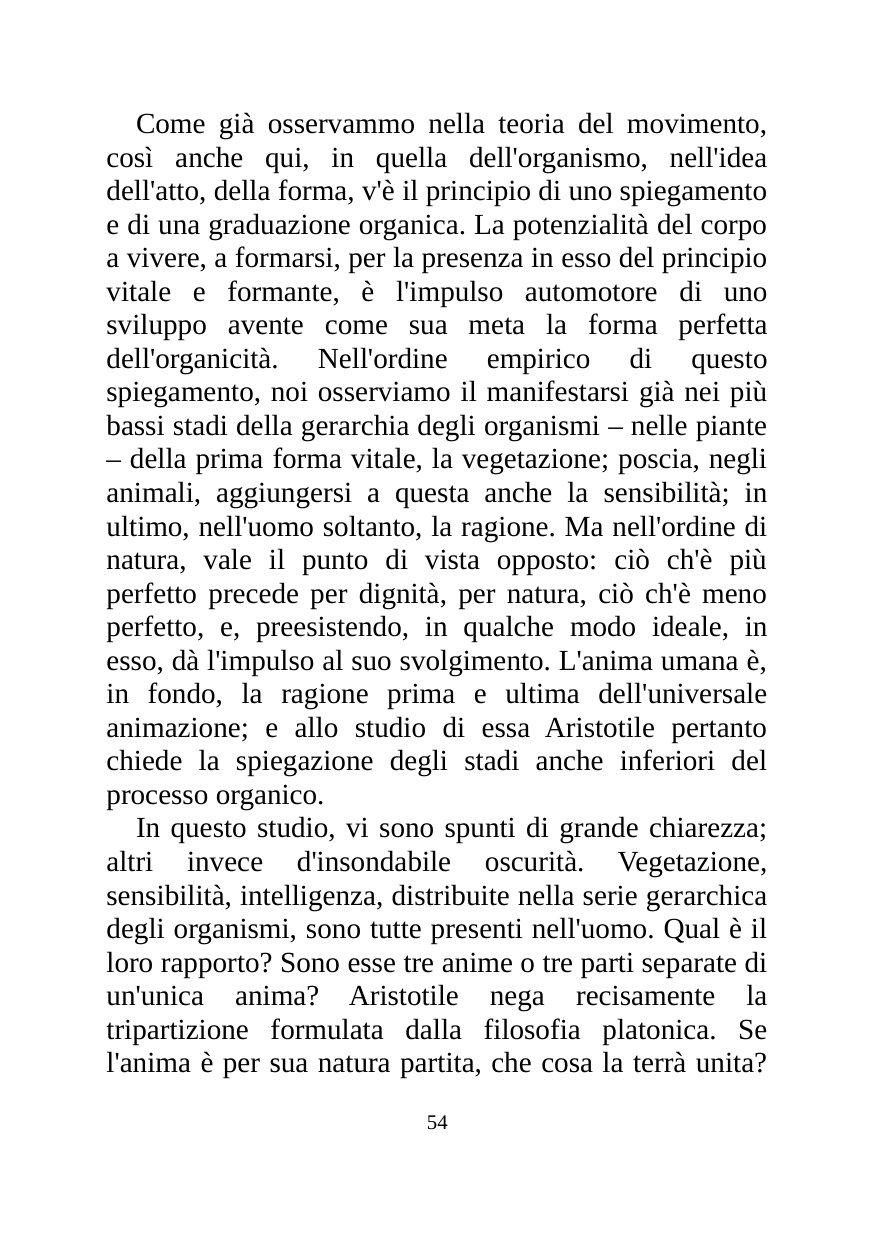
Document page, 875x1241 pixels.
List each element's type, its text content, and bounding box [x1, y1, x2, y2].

text In questo studio, vi sono spunti di grande chiarezza; altri invece d'insondabile oscurità. Vegetazione, sensibilità, intelligenza, distribuite nella serie gerarchica degli organismi, sono tutte presenti nell'uomo. Qual è il loro rapporto? Sono esse tre anime o tre parti separate di un'unica anima? Aristotile nega recisamente la tripartizione formulata dalla filosofia platonica. Se l'anima è per sua natura partita, che cosa la terrà unita? [106, 811, 768, 1079]
text Come già osservammo nella teoria del movimento, così anche qui, in quella dell'organismo, nell'idea dell'atto, della forma, v'è il principio di uno spiegamento e di una graduazione organica. La potenzialità del corpo a vivere, a formarsi, per la presenza in esso del principio vitale e formante, è l'impulso automotore di uno sviluppo avente come sua meta la forma perfetta dell'organicità. Nell'ordine empirico di questo spiegamento, noi osserviamo il manifestarsi già nei più bassi stadi della gerarchia degli organismi – nelle piante – della prima forma vitale, la vegetazione; poscia, negli animali, aggiungersi a questa anche la sensibilità; in ultimo, nell'uomo soltanto, la ragione. Ma nell'ordine di natura, vale il punto di vista opposto: ciò ch'è più perfetto precede per dignità, per natura, ciò ch'è meno perfetto, e, preesistendo, in qualche modo ideale, in esso, dà l'impulso al suo svolgimento. L'anima umana è, in fondo, la ragione prima e ultima dell'universale animazione; e allo studio di essa Aristotile pertanto chiede la spiegazione degli stadi anche inferiori del processo organico. [106, 106, 768, 811]
